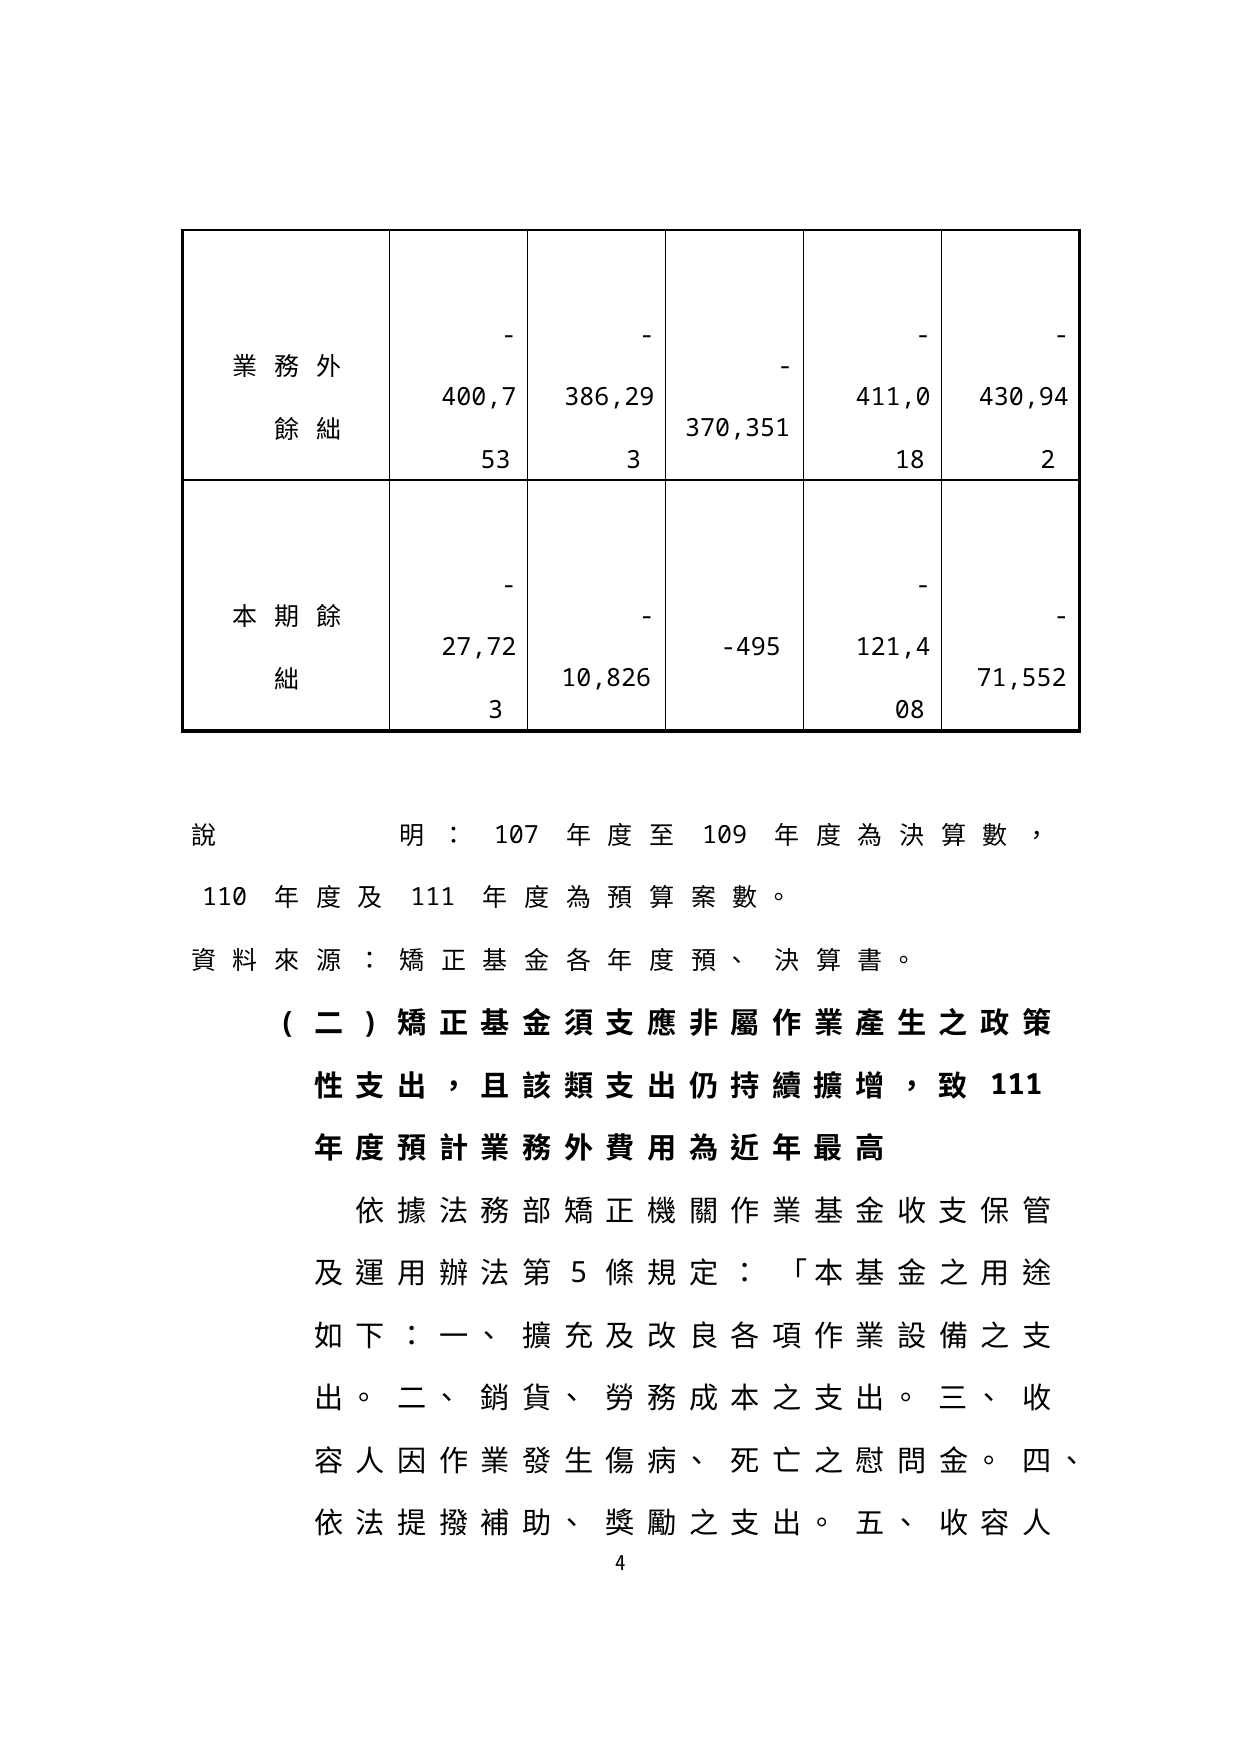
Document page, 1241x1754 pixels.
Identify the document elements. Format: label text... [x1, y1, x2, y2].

table_cell -121,408 [804, 481, 941, 729]
text 資料來源：矯正基金各年度預、決算書。 [183, 917, 1058, 979]
table_cell -71,552 [942, 481, 1078, 729]
table_cell -370,351 [666, 231, 803, 479]
text 說 明：107年度至109年度為決算數，110年度及111年度為預算案數。 [183, 792, 1058, 917]
table_cell -386,293 [528, 231, 665, 479]
text (二)矯正基金須支應非屬作業產生之政策性支出，且該類支出仍持續擴增，致111年度預計業務外費用為近年最高 [242, 979, 1058, 1167]
table_cell 本期餘絀 [184, 481, 389, 729]
table_cell -411,018 [804, 231, 941, 479]
table_cell -400,753 [390, 231, 527, 479]
table_cell -27,723 [390, 481, 527, 729]
table_cell -10,826 [528, 481, 665, 729]
table_cell 業務外餘絀 [184, 231, 389, 479]
table_cell -430,942 [942, 231, 1078, 479]
table_cell -495 [666, 481, 803, 729]
text 依據法務部矯正機關作業基金收支保管及運用辦法第5條規定：「本基金之用途如下：一、擴充及改良各項作業設備之支出。二、銷貨、勞務成本之支出。三、收容人因作業發生傷病、死亡之慰問金。四、依法提撥補助、獎勵之支出。五、收容人技能訓練之支出。六、補助收容人及其家屬醫療、教育及生活照顧之支出。七、補助犯罪被害人及其家屬醫療、教育及生活照顧之支出。八、管理及總務支出。九、其他有關支出。」矯正基金為有效提升資金運用效能，自98年增列改善收容人醫療、生活項目等相關支出，復因近年外界關注監獄人權議題，該基金於業務外費用編列收容人沐浴及炊場所需燃料經費、技能訓練經費、汰換鍋爐熱水管線及自來水改善工程等經費，逐步改善收容人生活設施設備，並提列相關折舊費用。據矯正基金統計，該類非屬作業產生之政策性支出，98年度為1億4,880萬6千元，至111年度預計達2億6,877萬5千元，且該類支出仍持續增加。是以，業務外費用龐鉅為矯正基金短絀主因，未來該等情形如持續擴增，恐有影響基金財務健全之虞。 [271, 1167, 1058, 1542]
